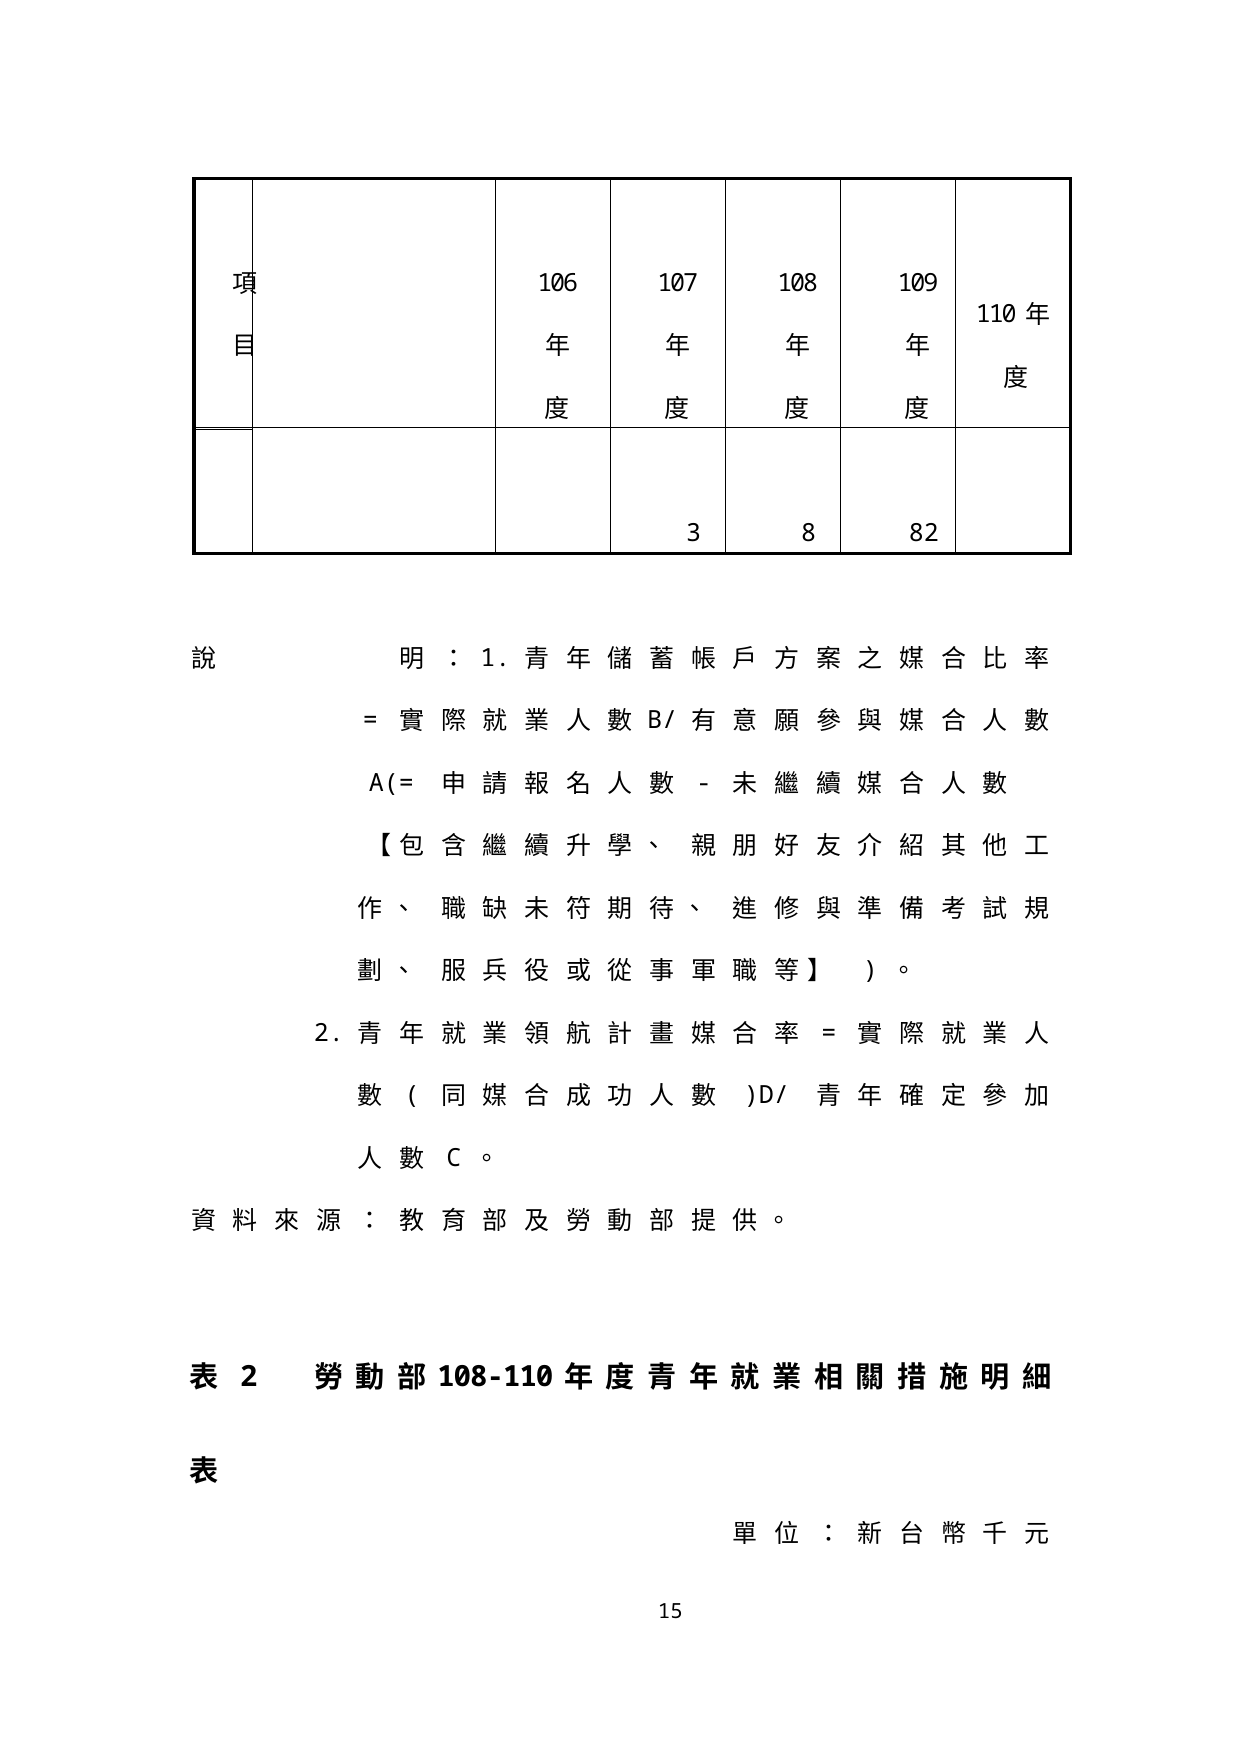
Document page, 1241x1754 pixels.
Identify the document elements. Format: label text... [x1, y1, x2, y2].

table_cell 人數 [196, 430, 252, 552]
table_cell [496, 428, 610, 552]
table_cell [956, 428, 1069, 552]
text 資料來源：教育部及勞動部提供。 [183, 1177, 1058, 1240]
table_header 109年度 [841, 180, 955, 427]
table_header 106年度 [496, 180, 610, 427]
table_header 108年度 [726, 180, 840, 427]
text 2.青年就業領航計畫媒合率=實際就業人數(同媒合成功人數)D/青年確定參加人數C。 [301, 990, 1058, 1177]
text 說 明：1.青年儲蓄帳戶方案之媒合比率=實際就業人數B/有意願參與媒合人數A(=申請報名人數-未繼續媒合人數【包含繼續升學、親朋好友介紹其他工作、職缺未符期待、進修與準備考試規劃、服兵役或從事軍職等】)。 [183, 615, 1058, 990]
text 單位：新台幣千元 [183, 1490, 1058, 1552]
table_cell 8 [726, 428, 840, 552]
table_header 110年度 [956, 180, 1069, 427]
text 表2 勞動部108-110年度青年就業相關措施明細表 [183, 1302, 1058, 1490]
table_header [253, 180, 495, 427]
table_header 項目 [196, 180, 252, 427]
table_header 107年度 [611, 180, 725, 427]
table_cell 3 [611, 428, 725, 552]
table_cell 82 [841, 428, 955, 552]
table_cell [253, 428, 495, 552]
